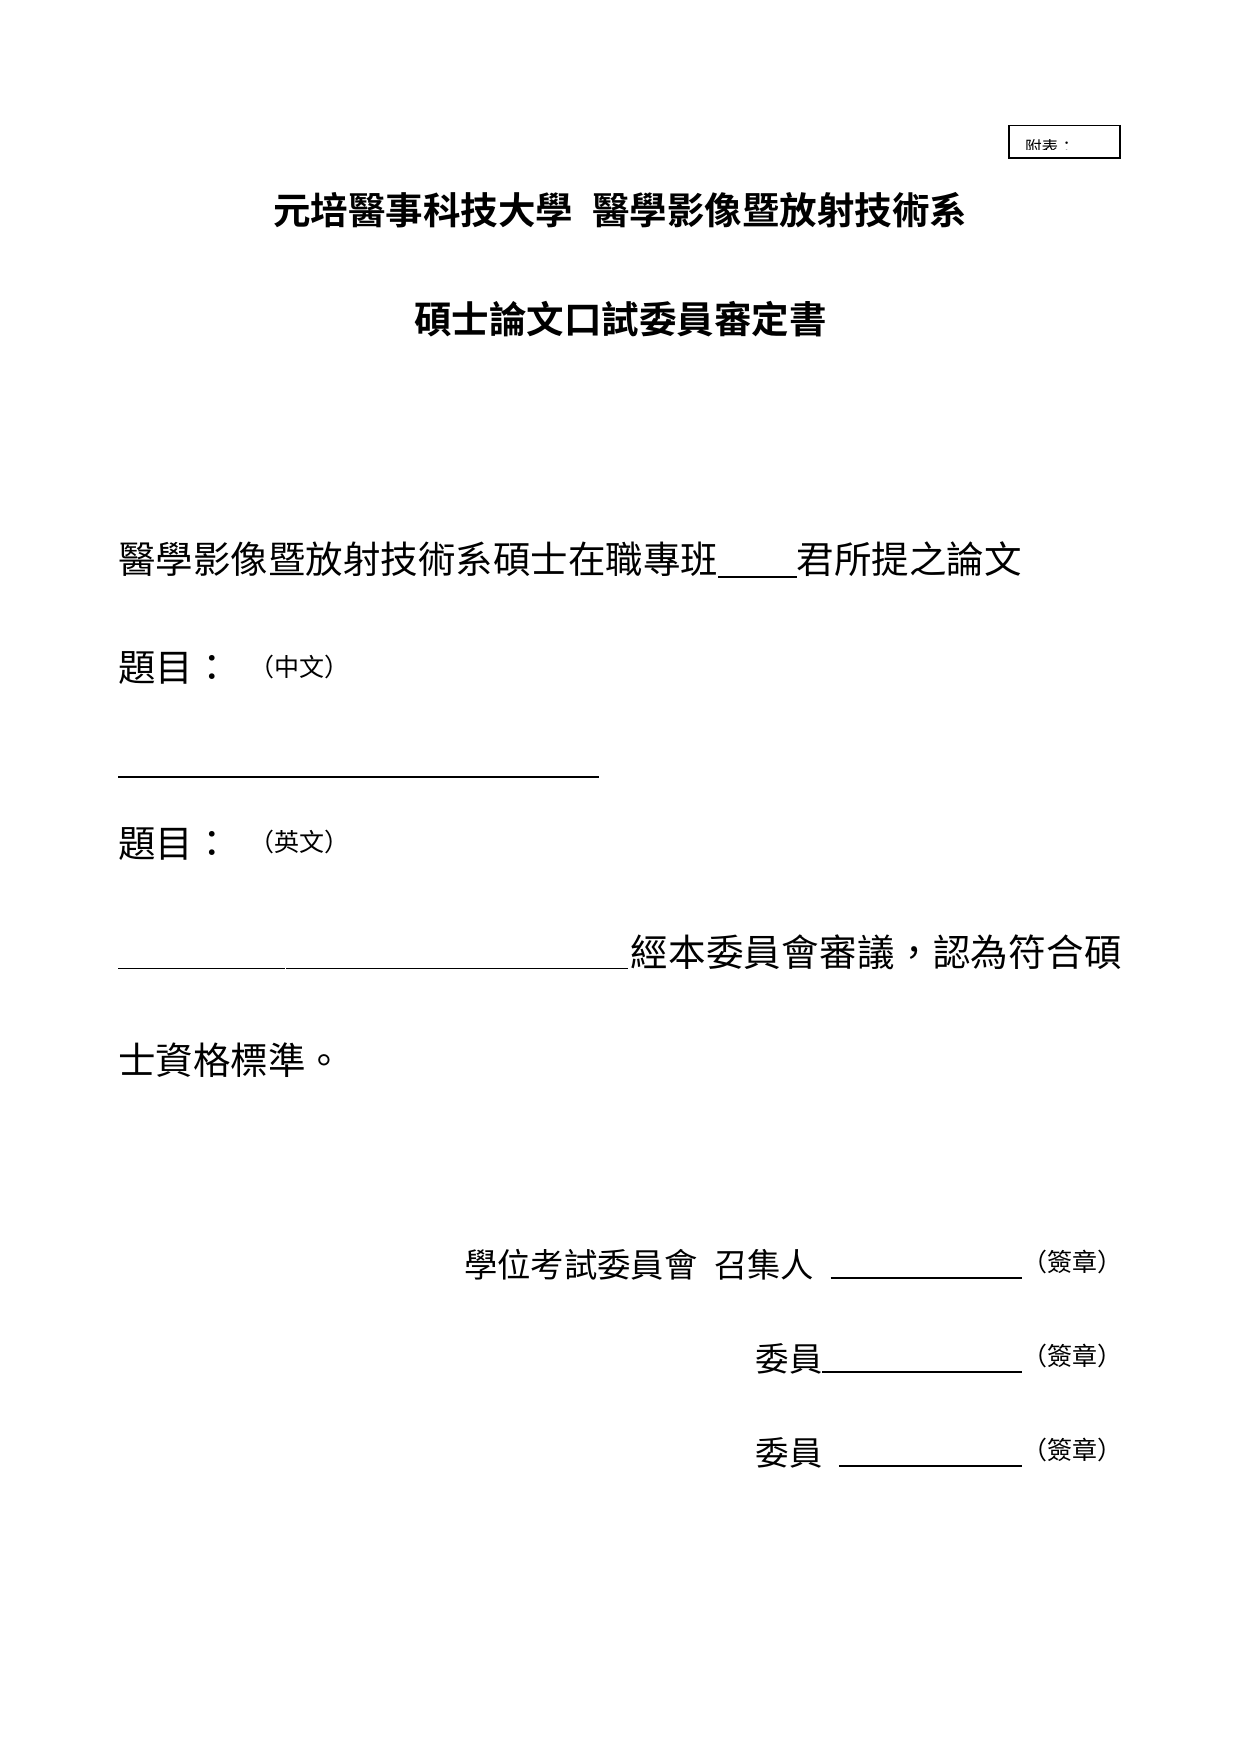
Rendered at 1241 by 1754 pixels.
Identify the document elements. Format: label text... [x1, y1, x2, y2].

text 委員 （簽章） [118, 1404, 1122, 1498]
text 題目： （英文） [118, 814, 1122, 868]
text 醫學影像暨放射技術系碩士在職專班 君所提之論文 [118, 530, 1122, 584]
text 學位考試委員會 召集人 （簽章） [118, 1216, 1122, 1310]
text 題目： （中文） [118, 638, 1122, 693]
subtitle 碩士論文口試委員審定書 [118, 289, 1122, 344]
text 委員 （簽章） [118, 1310, 1122, 1404]
text 元培醫事科技大學 醫學影像暨放射技術系 [118, 181, 1122, 235]
text 經本委員會審議，認為符合碩士資格標準。 [118, 922, 1122, 1085]
text [1010, 126, 1119, 157]
text 附表：A10 [1025, 134, 1104, 150]
